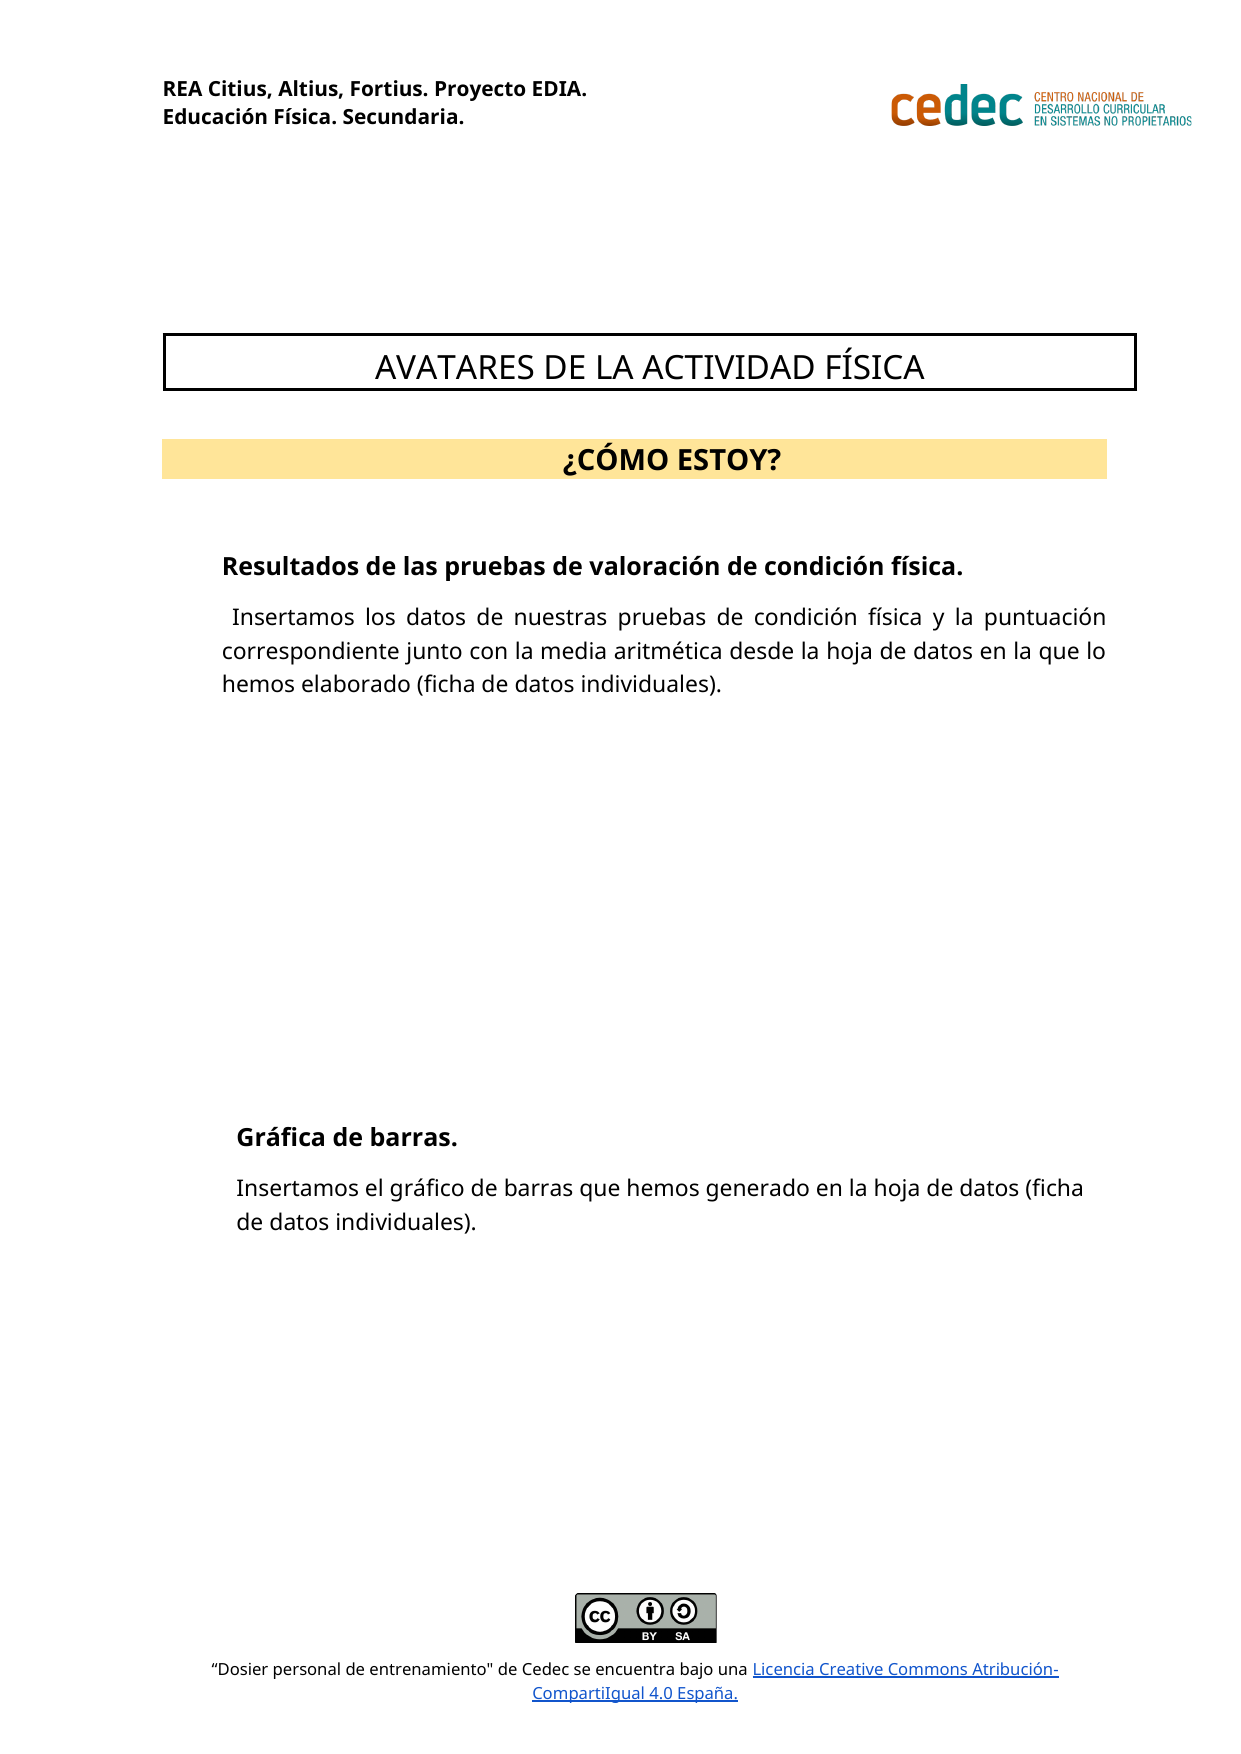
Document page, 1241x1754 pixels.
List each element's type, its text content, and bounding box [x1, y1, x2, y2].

text Insertamos el gráfico de barras que hemos generado en la hoja de datos (ficha de datos individuales). [236, 1172, 1107, 1237]
text Insertamos los datos de nuestras pruebas de condición física y la puntuación correspondiente junto con la media aritmética desde la hoja de datos en la que lo hemos elaborado (ficha de datos individuales). [222, 601, 1107, 699]
text AVATARES DE LA ACTIVIDAD FÍSICA [181, 344, 1119, 380]
text Resultados de las pruebas de valoración de condición física. [222, 548, 1107, 582]
text Gráfica de barras. [162, 1119, 1107, 1153]
text ¿CÓMO ESTOY? [162, 439, 1107, 479]
